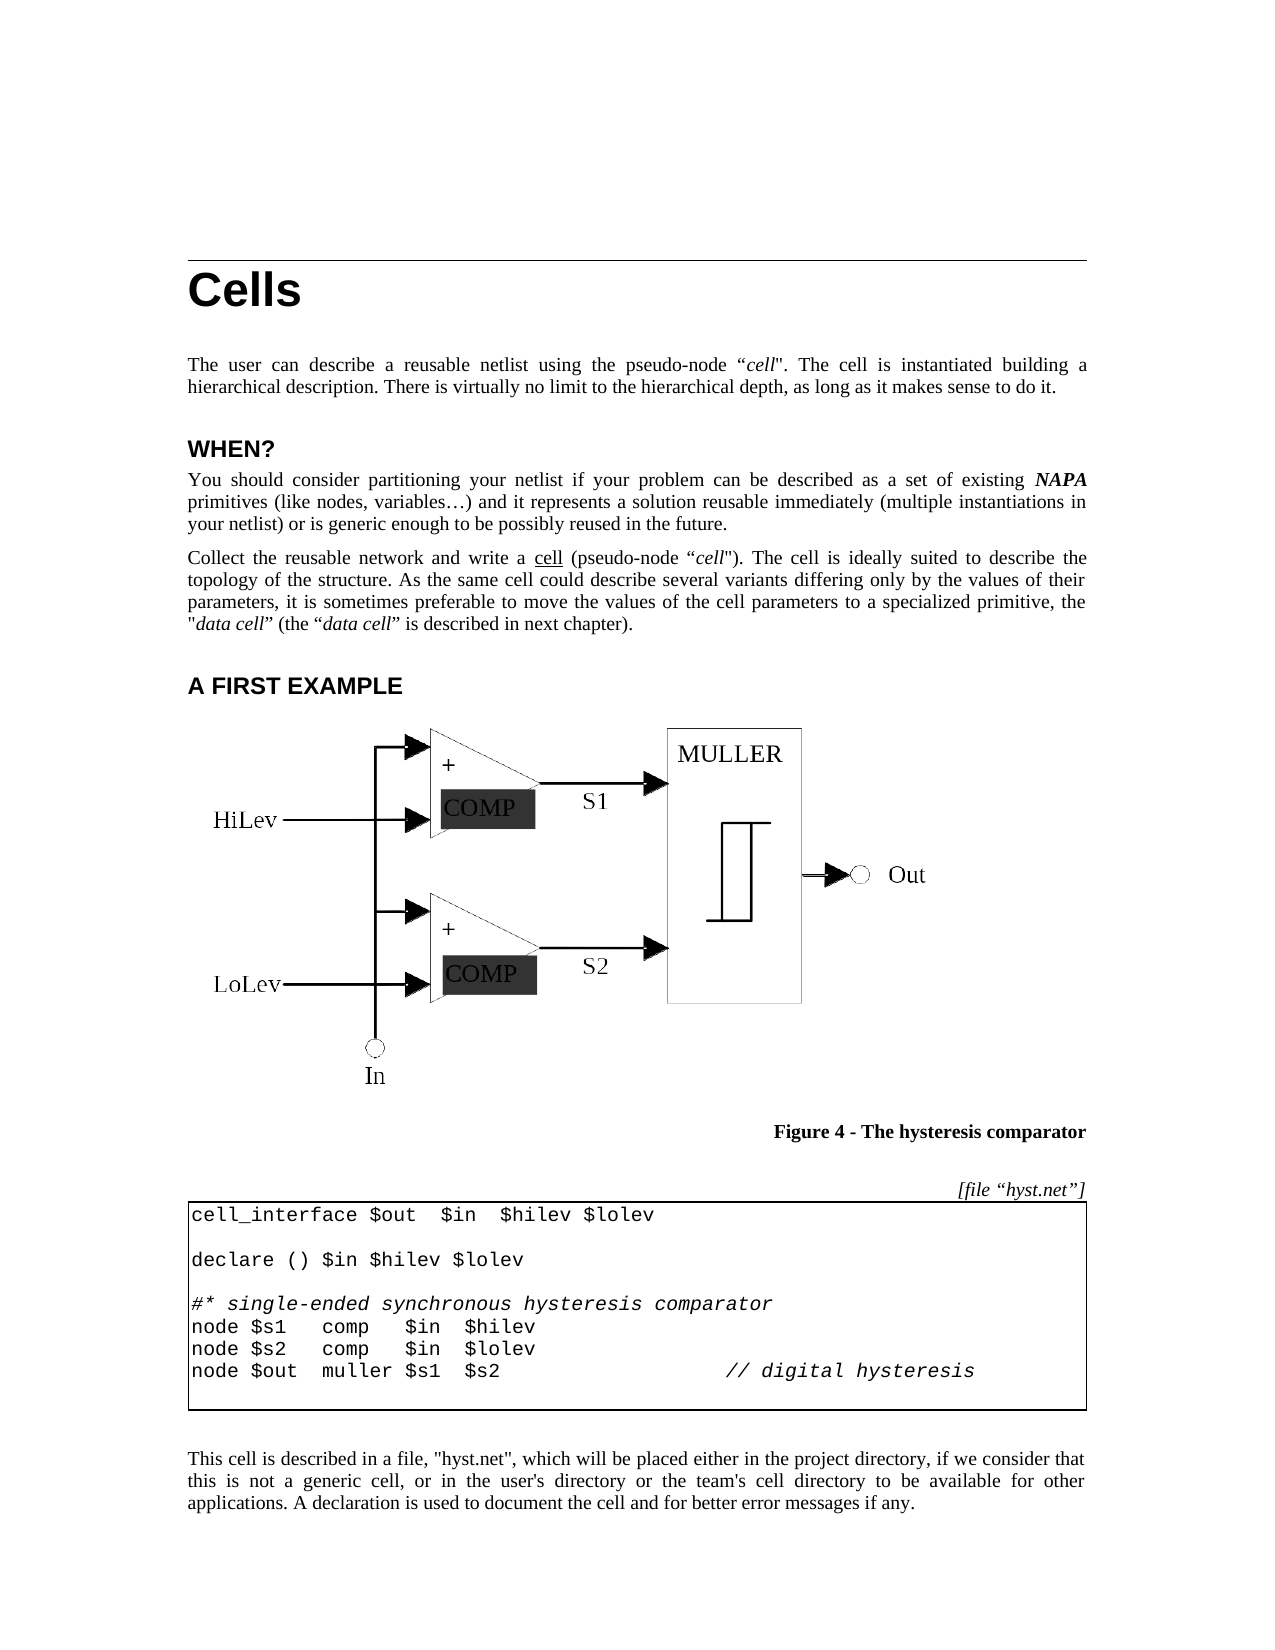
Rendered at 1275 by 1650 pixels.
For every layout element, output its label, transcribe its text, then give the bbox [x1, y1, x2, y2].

text cell_interface $out $in $hilev $lolev declare () $in $hilev $lolev #* single-ended synchronous hysteresis comparator node $s1 comp $in $hilev node $s2 comp $in $lolev node $out muller $s1 $s2 // digital hysteresis [189, 1203, 1086, 1409]
text You should consider partitioning your netlist if your problem can be described as a set of existing NAPA primitives (like nodes, variables…) and it represents a solution reusable immediately (multiple instantiations in your netlist) or is generic enough to be possibly reused in the future. [187, 469, 1087, 534]
text The user can describe a reusable netlist using the pseudo-node “cell". The cell is instantiated building a hierarchical description. There is virtually no limit to the hierarchical depth, as long as it makes sense to do it. [187, 354, 1087, 398]
text This cell is described in a file, "hyst.net", which will be placed either in the project directory, if we consider that this is not a generic cell, or in the user's directory or the team's cell directory to be available for other applications. A declaration is used to document the cell and for better error messages if any. [187, 1448, 1087, 1514]
text Collect the reusable network and write a cell (pseudo-node “cell"). The cell is ideally suited to describe the topology of the structure. As the same cell could describe several variants differing only by the values of their parameters, it is sometimes preferable to move the values of the cell parameters to a specialized primitive, the "data cell” (the “data cell” is described in next chapter). [187, 547, 1087, 635]
subtitle WHEN? [187, 436, 1087, 462]
text Figure 4 - The hysteresis comparator [194, 1121, 1086, 1143]
text [file “hyst.net”] [187, 712, 1087, 1201]
subtitle Cells [187, 261, 1087, 317]
subtitle A FIRST EXAMPLE [187, 672, 1087, 699]
